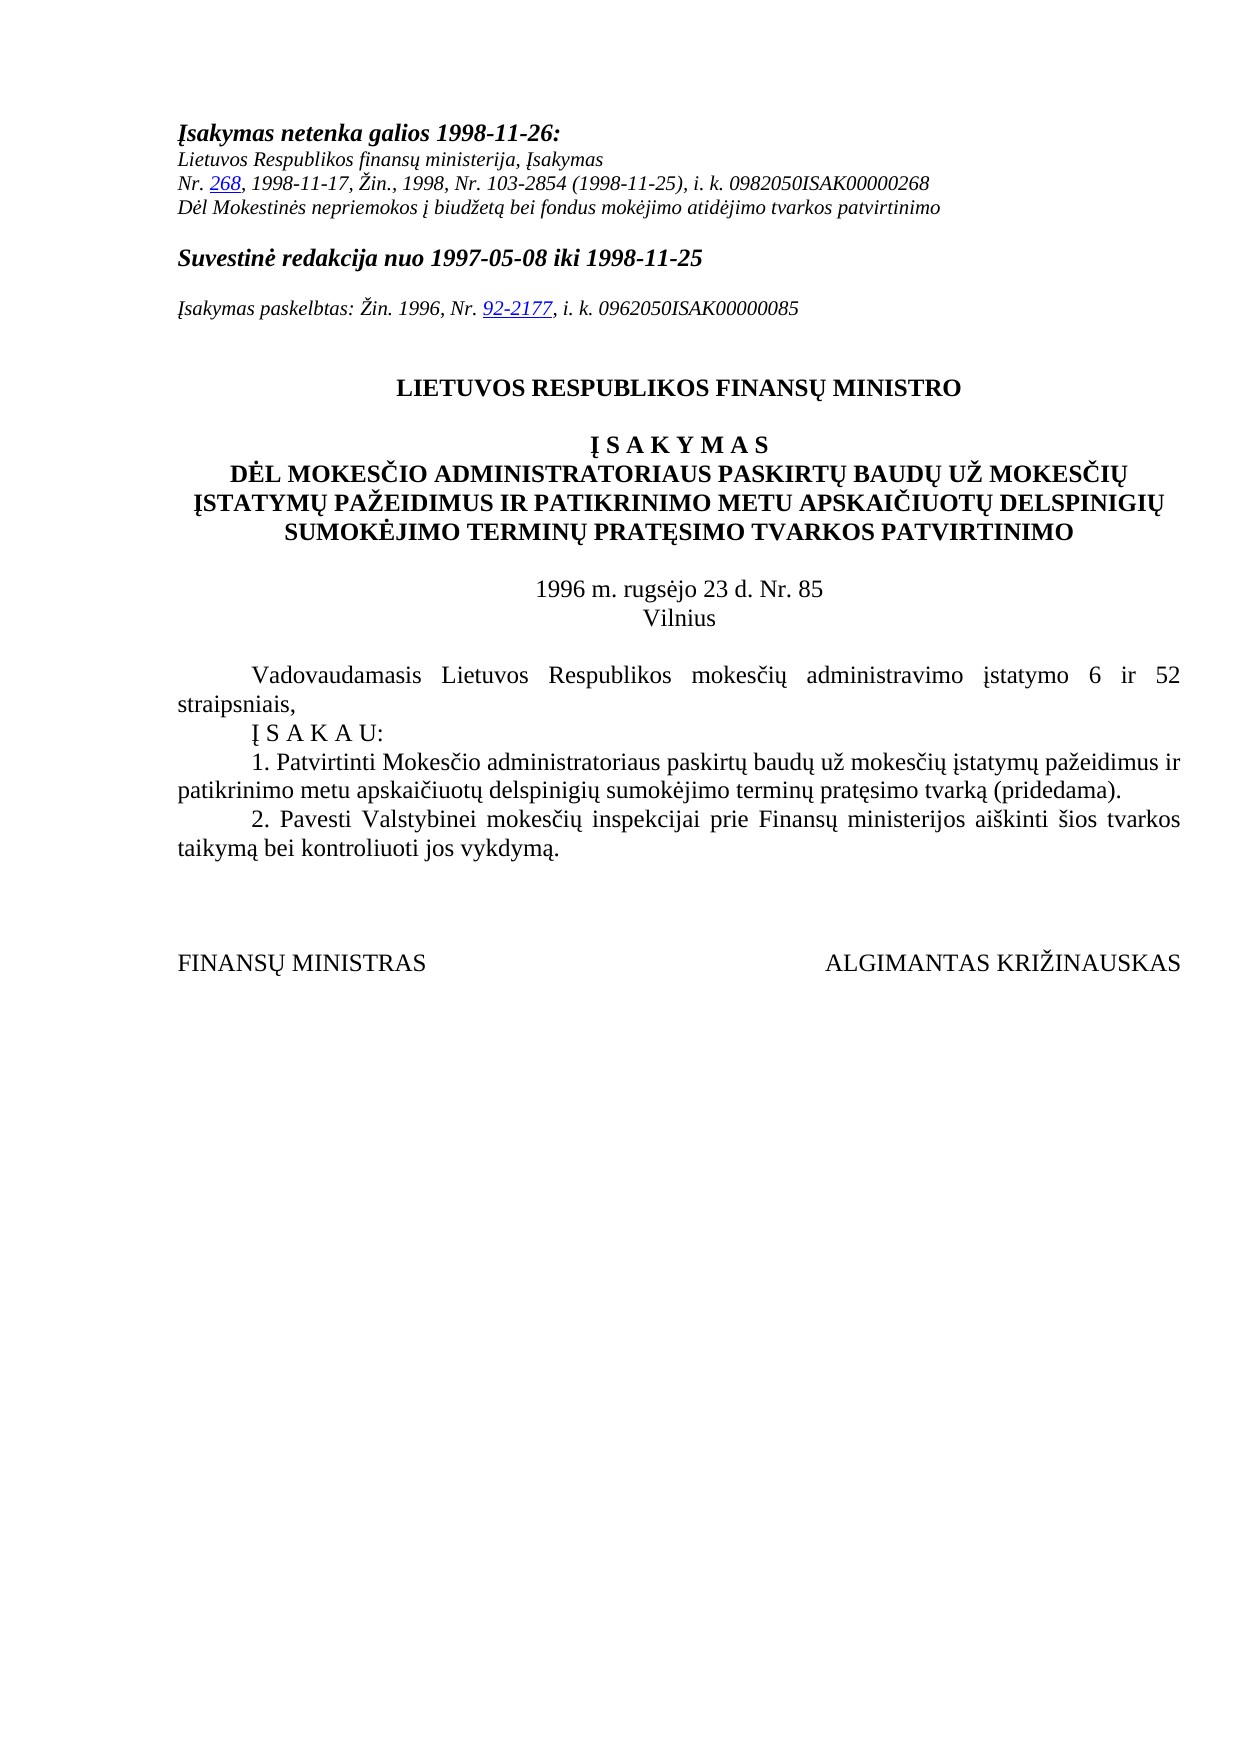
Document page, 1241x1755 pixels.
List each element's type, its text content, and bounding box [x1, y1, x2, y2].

text Nr. 268, 1998-11-17, Žin., 1998, Nr. 103-2854 (1998-11-25), i. k. 0982050ISAK00000268 [177, 171, 1181, 195]
text 1. Patvirtinti Mokesčio administratoriaus paskirtų baudų už mokesčių įstatymų pažeidimus ir patikrinimo metu apskaičiuotų delspinigių sumokėjimo terminų pratęsimo tvarką (pridedama). [177, 747, 1181, 804]
text 2. Pavesti Valstybinei mokesčių inspekcijai prie Finansų ministerijos aiškinti šios tvarkos taikymą bei kontroliuoti jos vykdymą. [177, 804, 1181, 862]
text Įsakymas netenka galios 1998-11-26: [177, 118, 1181, 147]
text Lietuvos Respublikos finansų ministerija, Įsakymas [177, 147, 1181, 171]
text FINANSŲ MINISTRAS ALGIMANTAS KRIŽINAUSKAS [177, 948, 1181, 977]
text Vadovaudamasis Lietuvos Respublikos mokesčių administravimo įstatymo 6 ir 52 straipsniais, [177, 660, 1181, 718]
text 1996 m. rugsėjo 23 d. Nr. 85 [177, 574, 1181, 603]
text Į S A K Y M A S [177, 430, 1181, 459]
text DĖL MOKESČIO ADMINISTRATORIAUS PASKIRTŲ BAUDŲ UŽ MOKESČIŲ ĮSTATYMŲ PAŽEIDIMUS IR PATIKRINIMO METU APSKAIČIUOTŲ DELSPINIGIŲ SUMOKĖJIMO TERMINŲ PRATĘSIMO TVARKOS PATVIRTINIMO [177, 459, 1181, 545]
text Vilnius [177, 603, 1181, 632]
text Į S A K A U: [177, 718, 1181, 747]
text LIETUVOS RESPUBLIKOS FINANSŲ MINISTRO [177, 373, 1181, 402]
text Įsakymas paskelbtas: Žin. 1996, Nr. 92-2177, i. k. 0962050ISAK00000085 [177, 296, 1181, 320]
text Suvestinė redakcija nuo 1997-05-08 iki 1998-11-25 [177, 243, 1181, 272]
text Dėl Mokestinės nepriemokos į biudžetą bei fondus mokėjimo atidėjimo tvarkos patvirtinimo [177, 195, 1181, 219]
